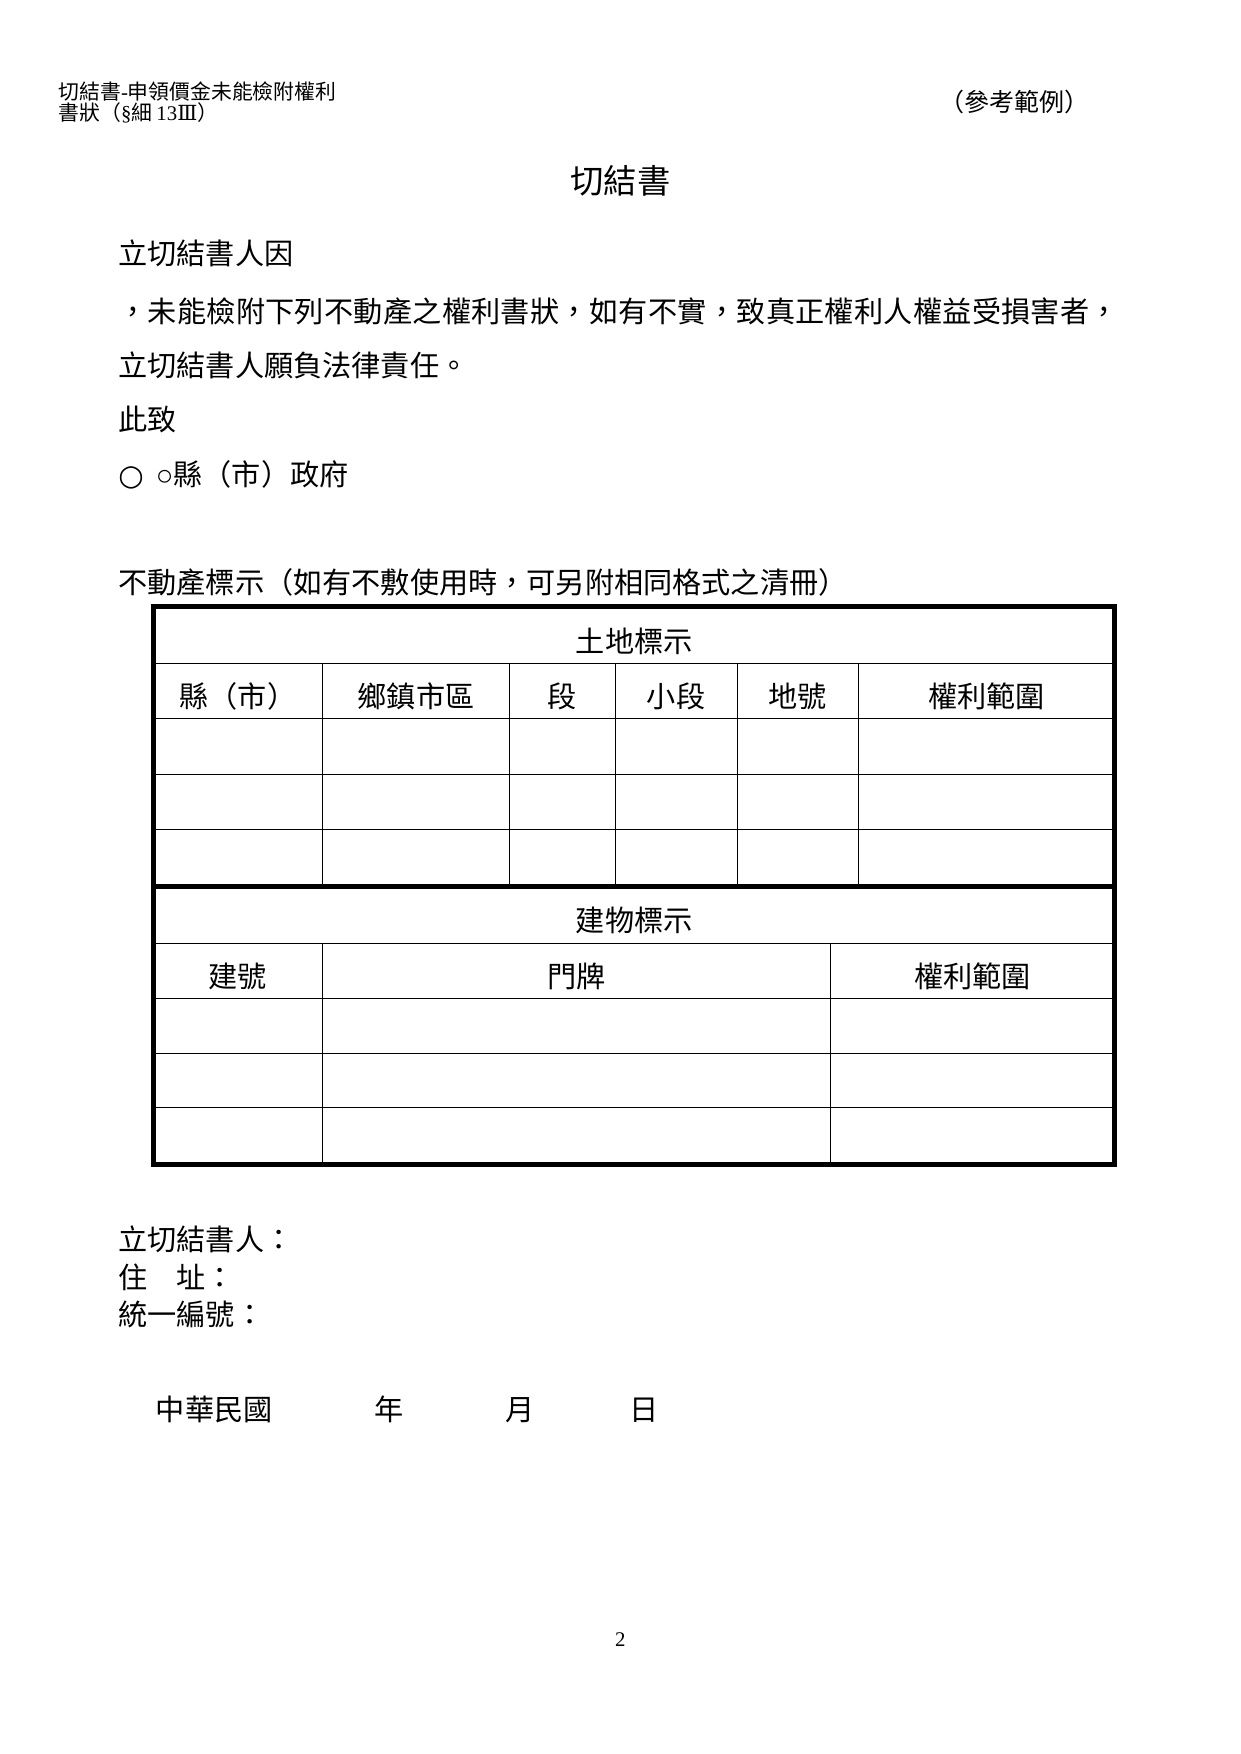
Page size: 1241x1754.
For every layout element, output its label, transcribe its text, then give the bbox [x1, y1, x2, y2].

table_cell 建號 [156, 944, 322, 998]
table_cell 建物標示 [156, 889, 1112, 943]
table_cell [831, 999, 1112, 1053]
table_cell [156, 1054, 322, 1107]
table_cell [859, 775, 1112, 829]
table_cell [510, 719, 615, 773]
table_header 土地標示 [156, 609, 1112, 663]
table_cell [156, 830, 322, 884]
table_cell [859, 719, 1112, 773]
table_cell [156, 1108, 322, 1162]
table_cell [156, 719, 322, 773]
text 切結書 [118, 150, 1122, 204]
text 此致 [118, 387, 1122, 442]
table_cell [738, 719, 858, 773]
table_cell [616, 830, 737, 884]
table_cell [859, 830, 1112, 884]
text 立切結書人因 [118, 204, 1122, 279]
text [43, 75, 362, 169]
table_cell [156, 999, 322, 1053]
table_cell 鄉鎮市區 [323, 664, 509, 718]
table_cell 權利範圍 [831, 944, 1112, 998]
text 統一編號： [118, 1296, 1122, 1333]
table_cell 地號 [738, 664, 858, 718]
table_cell [738, 830, 858, 884]
text 切結書-申領價金未能檢附權利書狀（§細13Ⅲ） [58, 83, 347, 124]
table_cell [323, 999, 830, 1053]
table_cell [323, 1054, 830, 1107]
text [924, 75, 1131, 131]
table_cell [510, 775, 615, 829]
table_cell 門牌 [323, 944, 830, 998]
table_cell [156, 775, 322, 829]
text 中華民國 年 月 日 [156, 1371, 1122, 1433]
table_cell [738, 775, 858, 829]
text 住 址： [118, 1258, 1122, 1296]
text （參考範例） [939, 83, 1116, 119]
text ，未能檢附下列不動產之權利書狀，如有不實，致真正權利人權益受損害者，立切結書人願負法律責任。 [118, 279, 1122, 387]
table_cell [616, 775, 737, 829]
table_cell 小段 [616, 664, 737, 718]
text 立切結書人： [118, 1221, 1122, 1258]
table_cell 縣（市） [156, 664, 322, 718]
table_cell [510, 830, 615, 884]
table_cell [831, 1054, 1112, 1107]
table_cell [323, 1108, 830, 1162]
table_cell [323, 830, 509, 884]
table_cell 段 [510, 664, 615, 718]
text 不動產標示（如有不敷使用時，可另附相同格式之清冊） [118, 550, 1122, 604]
table_cell [831, 1108, 1112, 1162]
table_cell [616, 719, 737, 773]
table_cell 權利範圍 [859, 664, 1112, 718]
table_cell [323, 775, 509, 829]
table_cell [323, 719, 509, 773]
list ○縣（市）政府 [118, 442, 1122, 496]
